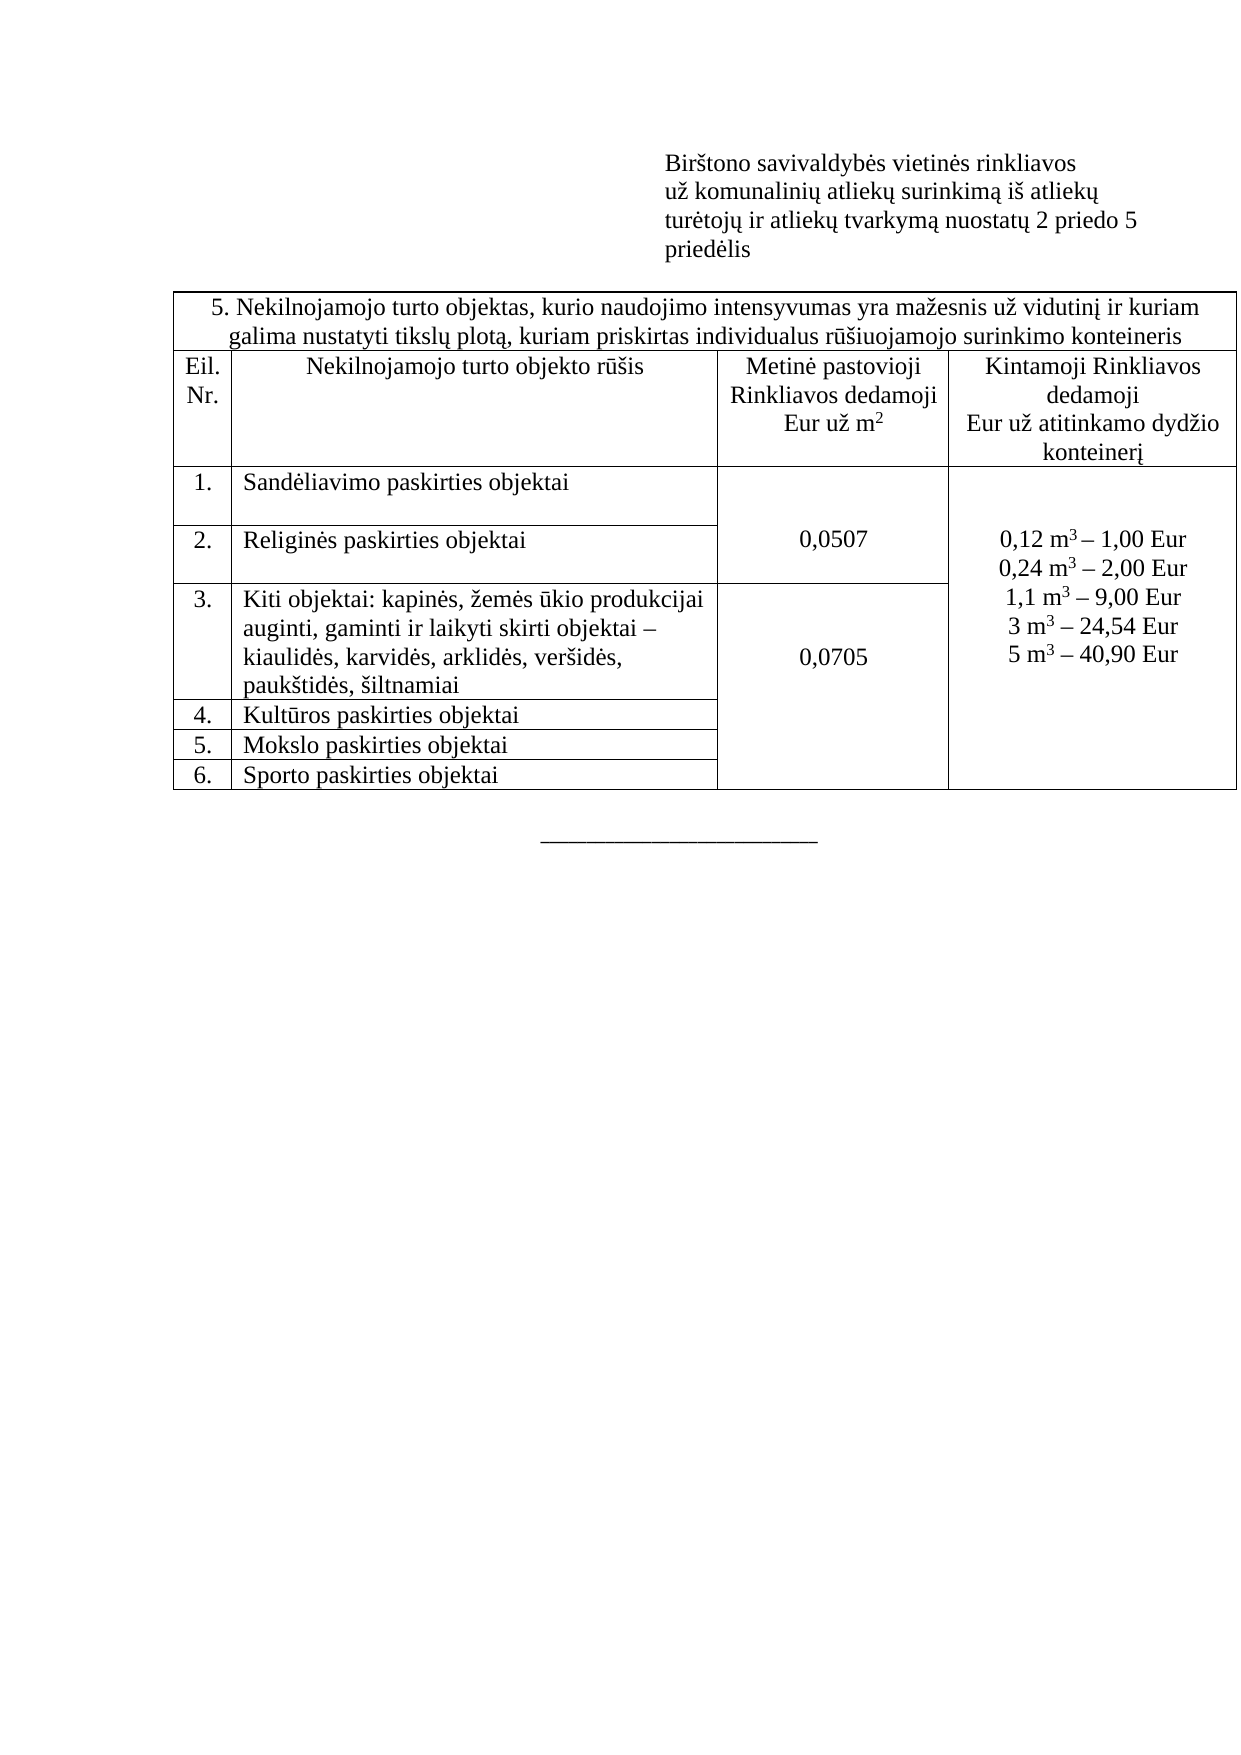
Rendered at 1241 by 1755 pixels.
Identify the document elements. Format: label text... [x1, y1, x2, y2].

table_cell Sandėliavimo paskirties objektai [232, 467, 717, 524]
table_cell Nekilnojamojo turto objekto rūšis [232, 351, 717, 466]
table_cell 2. [174, 526, 231, 583]
table_cell Kintamoji Rinkliavos dedamoji Eur už atitinkamo dydžio konteinerį [949, 351, 1236, 466]
table_cell 5. [174, 730, 231, 759]
table_cell 6. [174, 760, 231, 788]
table_cell Metinė pastovioji Rinkliavos dedamoji Eur už m2 [718, 351, 948, 466]
table_cell 3. [174, 584, 231, 699]
table_header 5. Nekilnojamojo turto objektas, kurio naudojimo intensyvumas yra mažesnis už vidutinį ir kuriam galima nustatyti tikslų plotą, kuriam priskirtas individualus rūšiuojamojo surinkimo konteineris [174, 293, 1236, 350]
text ______________________________ [177, 818, 1181, 847]
text už komunalinių atliekų surinkimą iš atliekų turėtojų ir atliekų tvarkymą nuostatų 2 priedo 5 priedėlis [664, 176, 1181, 263]
table_cell Mokslo paskirties objektai [232, 730, 717, 759]
table_cell Kultūros paskirties objektai [232, 700, 717, 729]
table_cell Eil. Nr. [174, 351, 231, 466]
table_cell 0,12 m3 – 1,00 Eur 0,24 m3 – 2,00 Eur 1,1 m3 – 9,00 Eur 3 m3 – 24,54 Eur 5 m3 – 40,90 Eur [949, 467, 1236, 788]
table_cell Sporto paskirties objektai [232, 760, 717, 788]
text Birštono savivaldybės vietinės rinkliavos [664, 148, 1181, 176]
table_cell 1. [174, 467, 231, 524]
table_cell 0,0705 [718, 584, 948, 788]
table_cell 0,0507 [718, 467, 948, 583]
table_cell Kiti objektai: kapinės, žemės ūkio produkcijai auginti, gaminti ir laikyti skirti objektai – kiaulidės, karvidės, arklidės, veršidės, paukštidės, šiltnamiai [232, 584, 717, 699]
table_cell Religinės paskirties objektai [232, 526, 717, 583]
table_cell 4. [174, 700, 231, 729]
